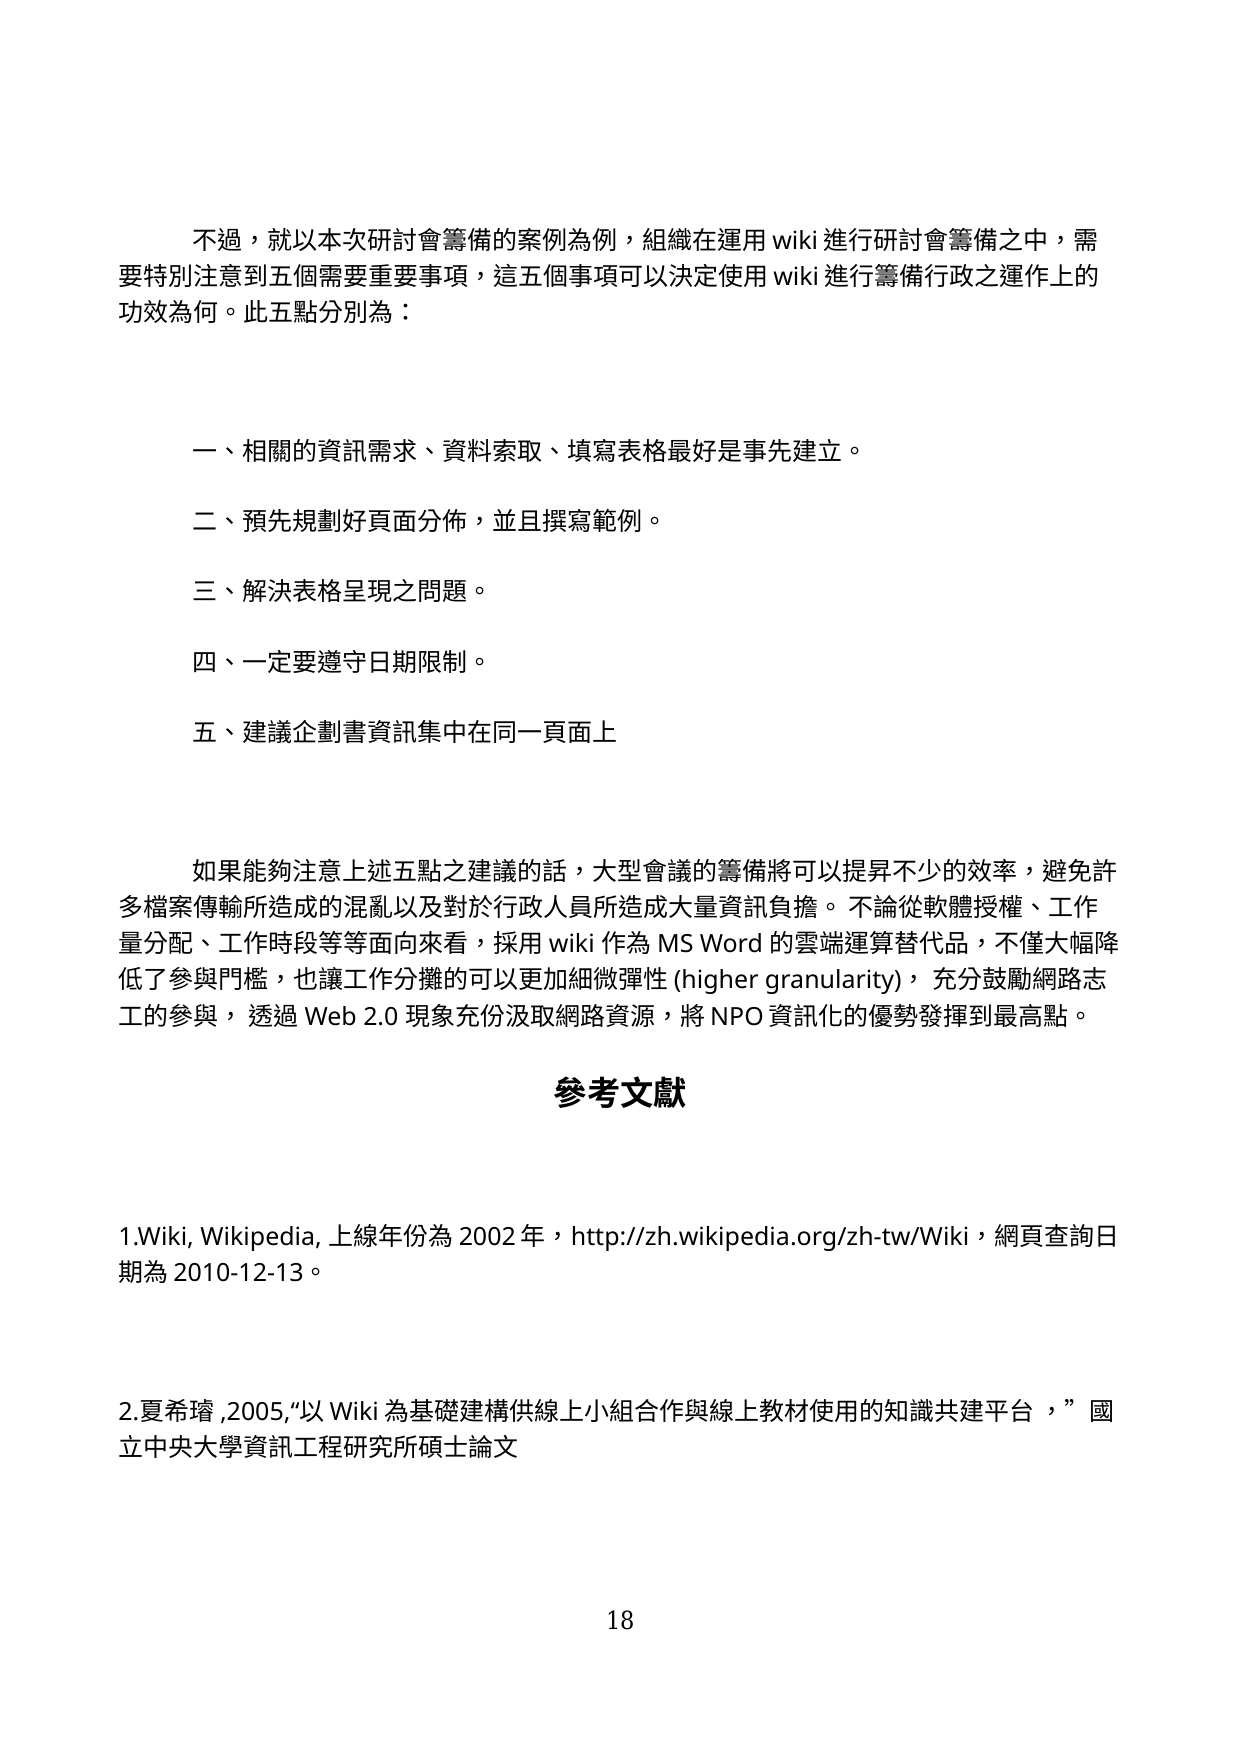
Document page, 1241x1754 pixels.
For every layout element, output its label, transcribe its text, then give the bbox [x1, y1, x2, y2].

text 如果能夠注意上述五點之建議的話，大型會議的籌備將可以提昇不少的效率，避免許多檔案傳輸所造成的混亂以及對於行政人員所造成大量資訊負擔。 不論從軟體授權、工作量分配、工作時段等等面向來看，採用 wiki 作為 MS Word 的雲端運算替代品，不僅大幅降低了參與門檻，也讓工作分攤的可以更加細微彈性 (higher granularity)， 充分鼓勵網路志工的參與， 透過 Web 2.0 現象充份汲取網路資源，將NPO資訊化的優勢發揮到最高點。 [118, 851, 1122, 1032]
text 參考文獻 [118, 1066, 1122, 1114]
text 四、一定要遵守日期限制。 [118, 642, 1122, 678]
text 不過，就以本次研討會籌備的案例為例，組織在運用wiki進行研討會籌備之中，需要特別注意到五個需要重要事項，這五個事項可以決定使用wiki進行籌備行政之運作上的功效為何。此五點分別為： [118, 220, 1122, 329]
text 三、解決表格呈現之問題。 [118, 572, 1122, 608]
text 1.Wiki, Wikipedia, 上線年份為2002年，http://zh.wikipedia.org/zh-tw/Wiki，網頁查詢日期為2010-12-13。 [118, 1217, 1122, 1289]
text 一、相關的資訊需求、資料索取、填寫表格最好是事先建立。 [118, 431, 1122, 467]
text 五、建議企劃書資訊集中在同一頁面上 [118, 712, 1122, 749]
text 2.夏希璿 ,2005,“以Wiki為基礎建構供線上小組合作與線上教材使用的知識共建平台 ，”國立中央大學資訊工程研究所碩士論文 [118, 1391, 1122, 1464]
text 二、預先規劃好頁面分佈，並且撰寫範例。 [118, 502, 1122, 538]
